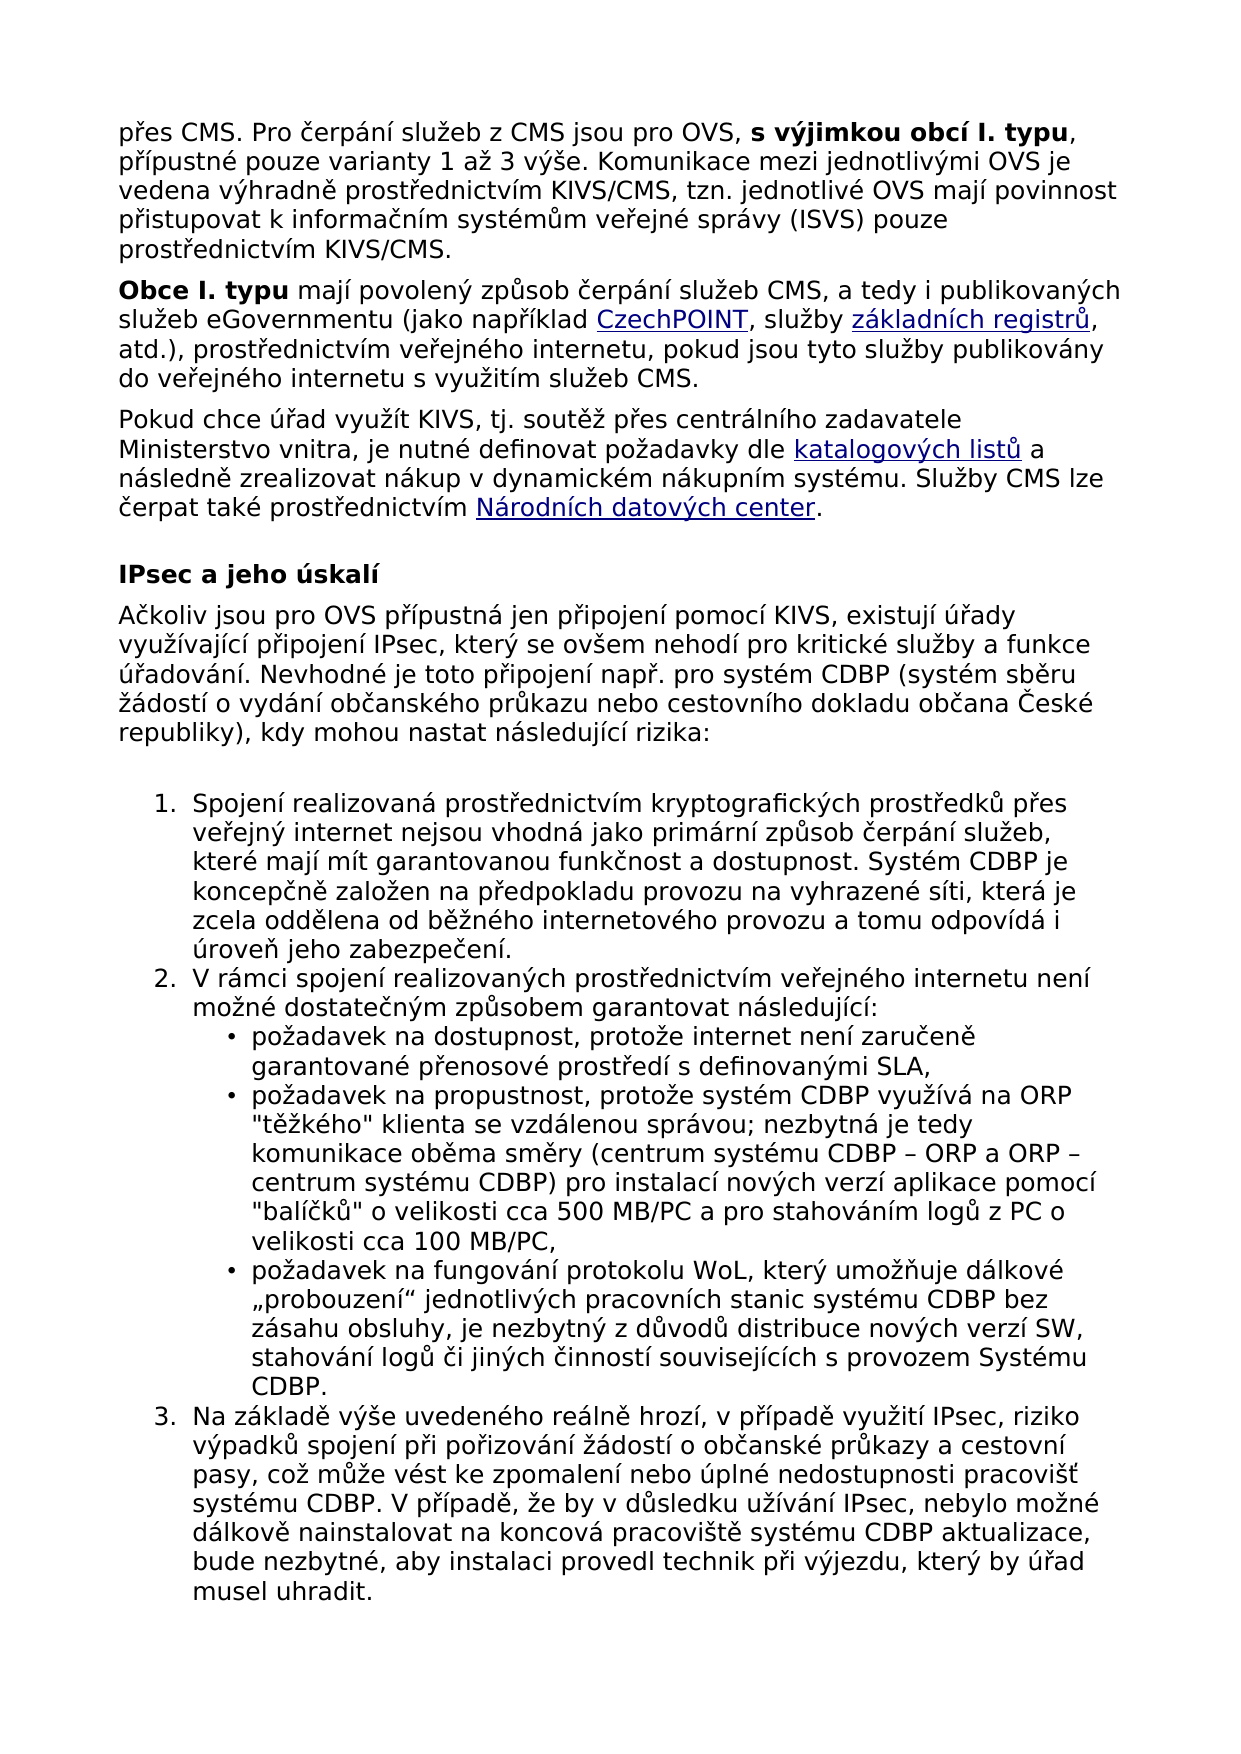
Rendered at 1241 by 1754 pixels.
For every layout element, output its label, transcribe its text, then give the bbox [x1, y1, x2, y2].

list Na základě výše uvedeného reálně hrozí, v případě využití IPsec, riziko výpadků spojení při pořizování žádostí o občanské průkazy a cestovní pasy, což může vést ke zpomalení nebo úplné nedostupnosti pracovišť systému CDBP. V případě, že by v důsledku užívání IPsec, nebylo možné dálkově nainstalovat na koncová pracoviště systému CDBP aktualizace, bude nezbytné, aby instalaci provedl technik při výjezdu, který by úřad musel uhradit. [177, 1402, 1122, 1606]
text Pokud chce úřad využít KIVS, tj. soutěž přes centrálního zadavatele Ministerstvo vnitra, je nutné definovat požadavky dle katalogových listů a následně zrealizovat nákup v dynamickém nákupním systému. Služby CMS lze čerpat také prostřednictvím Národních datových center. [118, 406, 1122, 522]
text Obce I. typu mají povolený způsob čerpání služeb CMS, a tedy i publikovaných služeb eGovernmentu (jako například CzechPOINT, služby základních registrů, atd.), prostřednictvím veřejného internetu, pokud jsou tyto služby publikovány do veřejného internetu s využitím služeb CMS. [118, 276, 1122, 393]
subtitle IPsec a jeho úskalí [118, 560, 1122, 589]
text Ačkoliv jsou pro OVS přípustná jen připojení pomocí KIVS, existují úřady využívající připojení IPsec, který se ovšem nehodí pro kritické služby a funkce úřadování. Nevhodné je toto připojení např. pro systém CDBP (systém sběru žádostí o vydání občanského průkazu nebo cestovního dokladu občana České republiky), kdy mohou nastat následující rizika: [118, 601, 1122, 747]
list požadavek na fungování protokolu WoL, který umožňuje dálkové „probouzení“ jednotlivých pracovních stanic systému CDBP bez zásahu obsluhy, je nezbytný z důvodů distribuce nových verzí SW, stahování logů či jiných činností souvisejících s provozem Systému CDBP. [236, 1256, 1122, 1402]
list požadavek na propustnost, protože systém CDBP využívá na ORP "těžkého" klienta se vzdálenou správou; nezbytná je tedy komunikace oběma směry (centrum systému CDBP – ORP a ORP – centrum systému CDBP) pro instalací nových verzí aplikace pomocí "balíčků" o velikosti cca 500 MB/PC a pro stahováním logů z PC o velikosti cca 100 MB/PC, [236, 1081, 1122, 1256]
list V rámci spojení realizovaných prostřednictvím veřejného internetu není možné dostatečným způsobem garantovat následující: [177, 964, 1122, 1023]
list požadavek na dostupnost, protože internet není zaručeně garantované přenosové prostředí s definovanými SLA, [236, 1023, 1122, 1081]
text přes CMS. Pro čerpání služeb z CMS jsou pro OVS, s výjimkou obcí I. typu, přípustné pouze varianty 1 až 3 výše. Komunikace mezi jednotlivými OVS je vedena výhradně prostřednictvím KIVS/CMS, tzn. jednotlivé OVS mají povinnost přistupovat k informačním systémům veřejné správy (ISVS) pouze prostřednictvím KIVS/CMS. [118, 118, 1122, 264]
list Spojení realizovaná prostřednictvím kryptografických prostředků přes veřejný internet nejsou vhodná jako primární způsob čerpání služeb, které mají mít garantovanou funkčnost a dostupnost. Systém CDBP je koncepčně založen na předpokladu provozu na vyhrazené síti, která je zcela oddělena od běžného internetového provozu a tomu odpovídá i úroveň jeho zabezpečení. [177, 789, 1122, 964]
